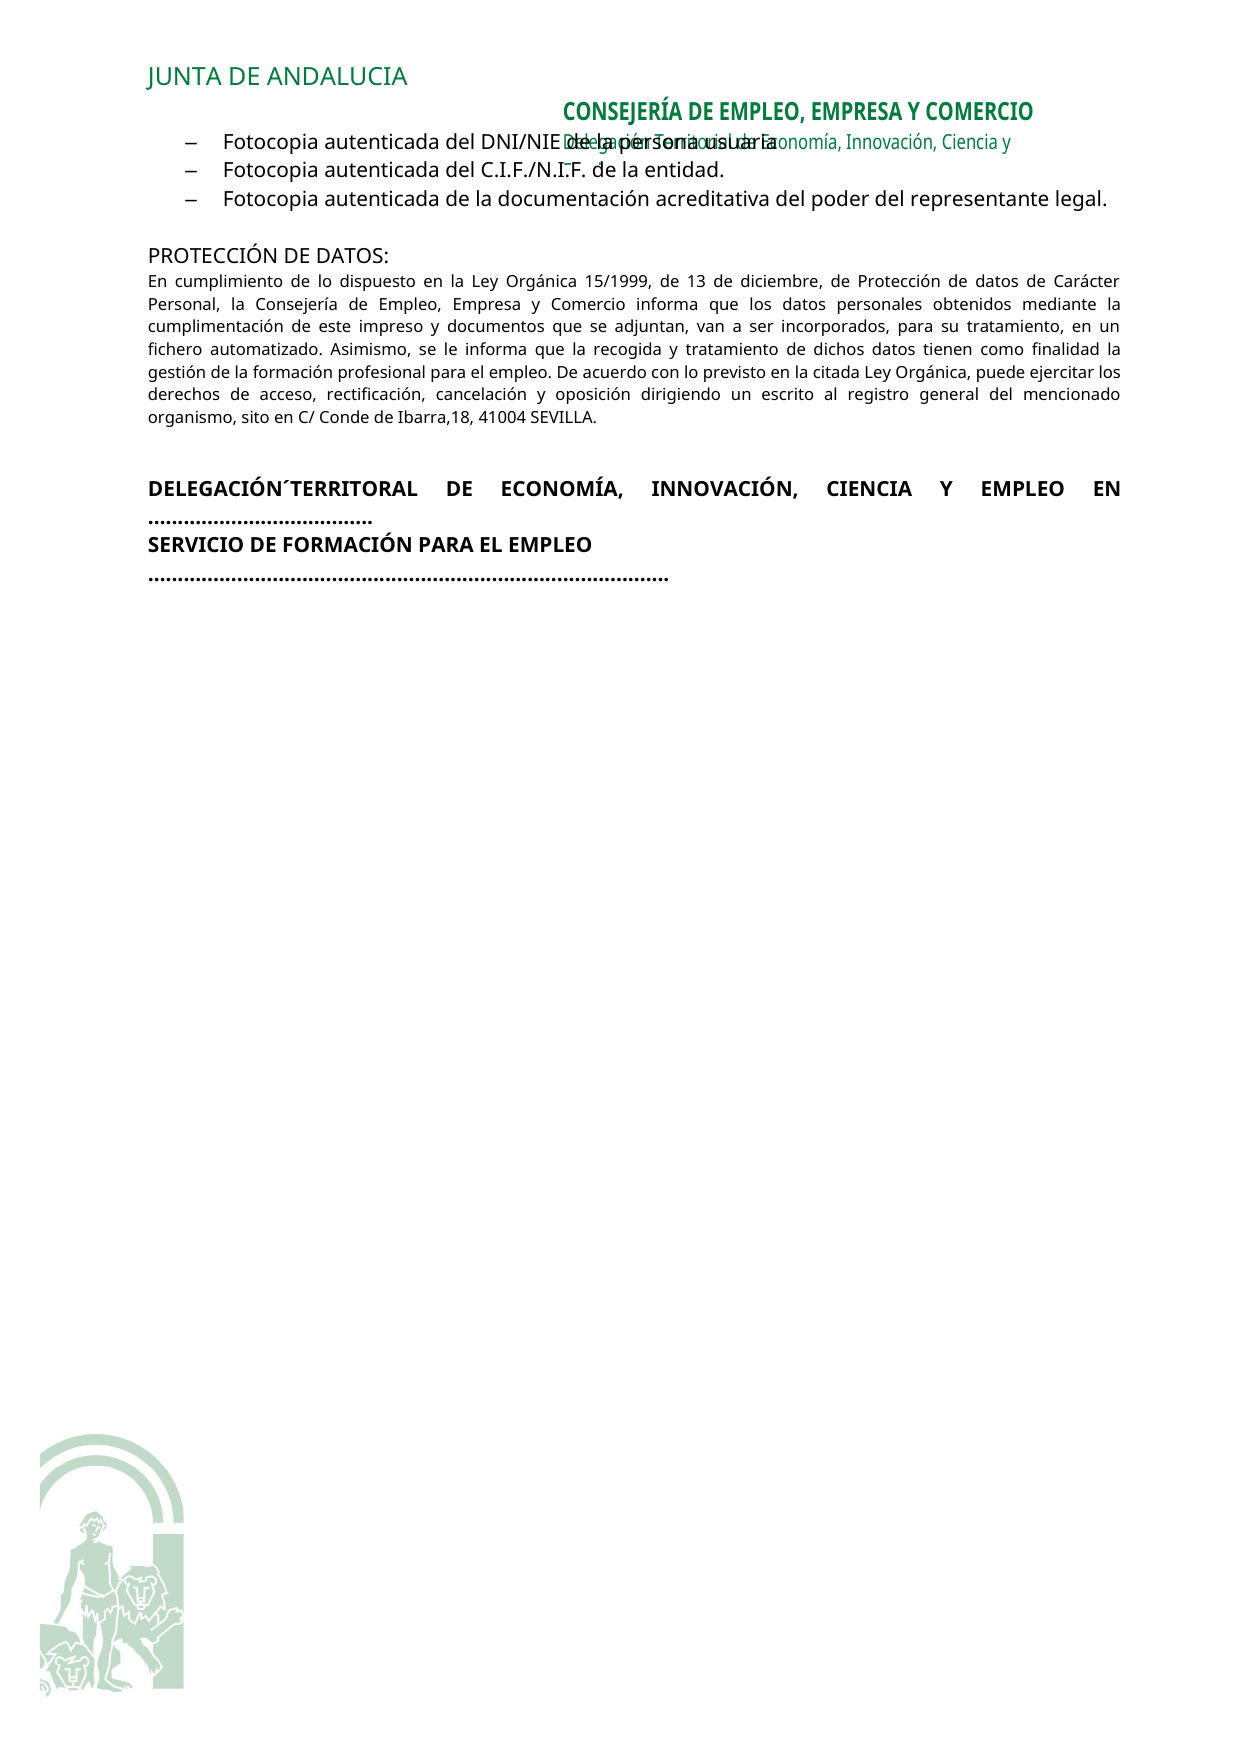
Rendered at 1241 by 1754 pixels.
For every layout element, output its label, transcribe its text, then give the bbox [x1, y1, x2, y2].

text SERVICIO DE FORMACIÓN PARA EL EMPLEO [148, 531, 1122, 559]
list Fotocopia autenticada del C.I.F./N.I.F. de la entidad. [185, 156, 1122, 184]
text DELEGACIÓN´TERRITORAL DE ECONOMÍA, INNOVACIÓN, CIENCIA Y EMPLEO EN …................................... [148, 474, 1122, 531]
text PROTECCIÓN DE DATOS: [148, 241, 1122, 269]
text En cumplimiento de lo dispuesto en la Ley Orgánica 15/1999, de 13 de diciembre, de Protección de datos de Carácter Personal, la Consejería de Empleo, Empresa y Comercio informa que los datos personales obtenidos mediante la cumplimentación de este impreso y documentos que se adjuntan, van a ser incorporados, para su tratamiento, en un fichero automatizado. Asimismo, se le informa que la recogida y tratamiento de dichos datos tienen como finalidad la gestión de la formación profesional para el empleo. De acuerdo con lo previsto en la citada Ley Orgánica, puede ejercitar los derechos de acceso, rectificación, cancelación y oposición dirigiendo un escrito al registro general del mencionado organismo, sito en C/ Conde de Ibarra,18, 41004 SEVILLA. [148, 269, 1122, 428]
text …..................................................................................... [148, 559, 1122, 587]
picture [39, 1434, 184, 1697]
list Fotocopia autenticada del DNI/NIE de la persona usuaria [185, 127, 1122, 156]
list Fotocopia autenticada de la documentación acreditativa del poder del representante legal. [185, 184, 1122, 212]
